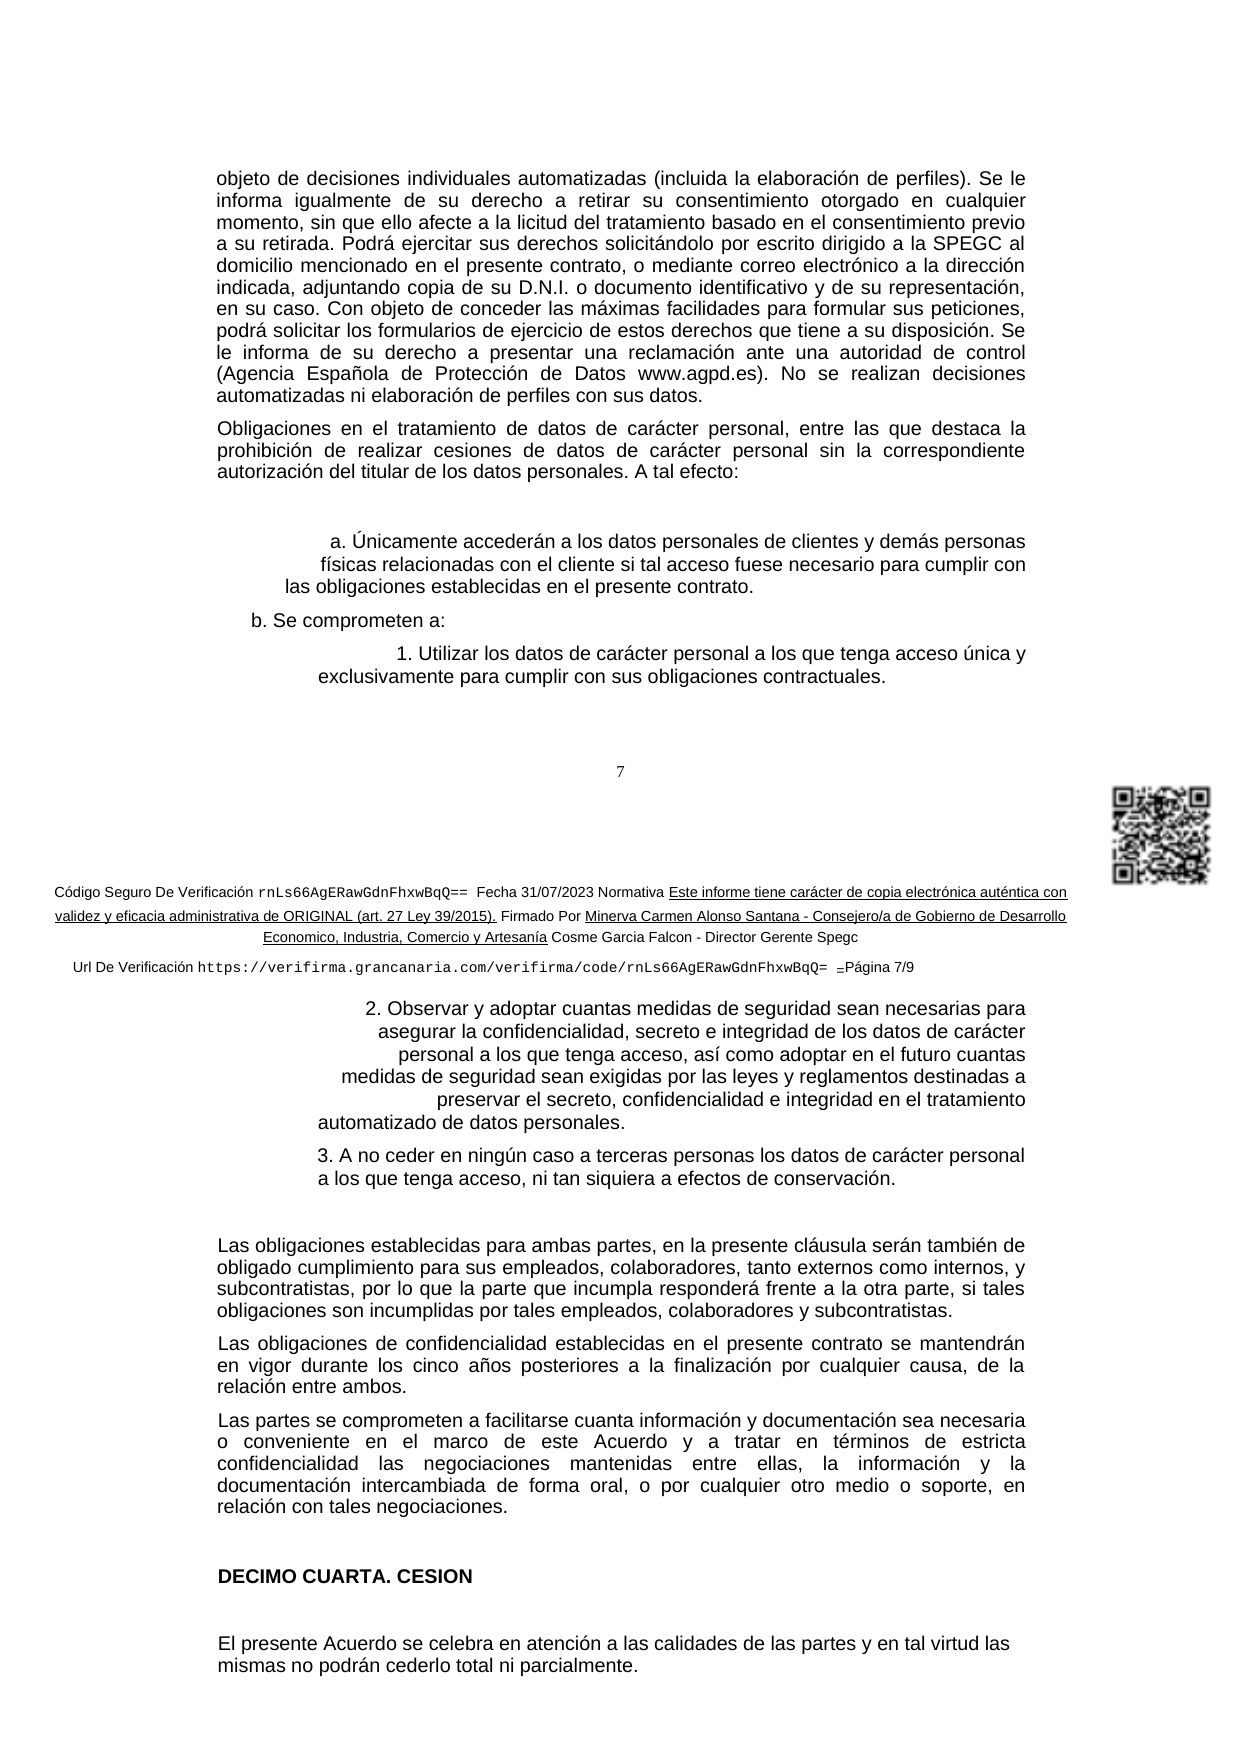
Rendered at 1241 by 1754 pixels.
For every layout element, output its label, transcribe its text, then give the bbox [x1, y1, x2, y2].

text Obligaciones en el tratamiento de datos de carácter personal, entre las que destaca la prohibición de realizar cesiones de datos de carácter personal sin la correspondiente autorización del titular de los datos personales. A tal efecto: [217, 418, 1027, 483]
text 1. Utilizar los datos de carácter personal a los que tenga acceso única y [33, 642, 1027, 665]
text Las obligaciones establecidas para ambas partes, en la presente cláusula serán también de obligado cumplimiento para sus empleados, colaboradores, tanto externos como internos, y subcontratistas, por lo que la parte que incumpla responderá frente a la otra parte, si tales obligaciones son incumplidas por tales empleados, colaboradores y subcontratistas. [217, 1235, 1027, 1322]
text El presente Acuerdo se celebra en atención a las calidades de las partes y en tal virtud las mismas no podrán cederlo total ni parcialmente. [217, 1633, 1027, 1676]
text a los que tenga acceso, ni tan siquiera a efectos de conservación. [318, 1167, 1219, 1189]
text exclusivamente para cumplir con sus obligaciones contractuales. [318, 665, 1219, 687]
text 3. A no ceder en ningún caso a terceras personas los datos de carácter personal [33, 1144, 1026, 1167]
text a. Únicamente accederán a los datos personales de clientes y demás personas [33, 530, 1026, 552]
text objeto de decisiones individuales automatizadas (incluida la elaboración de perfiles). Se le informa igualmente de su derecho a retirar su consentimiento otorgado en cualquier momento, sin que ello afecte a la licitud del tratamiento basado en el consentimiento previo a su retirada. Podrá ejercitar sus derechos solicitándolo por escrito dirigido a la SPEGC al domicilio mencionado en el presente contrato, o mediante correo electrónico a la dirección indicada, adjuntando copia de su D.N.I. o documento identificativo y de su representación, en su caso. Con objeto de conceder las máximas facilidades para formular sus peticiones, podrá solicitar los formularios de ejercicio de estos derechos que tiene a su disposición. Se le informa de su derecho a presentar una reclamación ante una autoridad de control (Agencia Española de Protección de Datos www.agpd.es). No se realizan decisiones automatizadas ni elaboración de perfiles con sus datos. [216, 168, 1027, 407]
text medidas de seguridad sean exigidas por las leyes y reglamentos destinadas a [33, 1065, 1026, 1088]
text 2. Observar y adoptar cuantas medidas de seguridad sean necesarias para [33, 997, 1026, 1020]
text automatizado de datos personales. [318, 1111, 1219, 1133]
text las obligaciones establecidas en el presente contrato. [285, 575, 1219, 598]
text b. Se comprometen a: [251, 608, 1219, 631]
text DECIMO CUARTA. CESION [218, 1565, 1219, 1587]
text personal a los que tenga acceso, así como adoptar en el futuro cuantas [33, 1043, 1026, 1065]
text Url De Verificación https://verifirma.grancanaria.com/verifirma/code/rnLs66AgERawGdnFhxwBqQ= =Página 7/9 [73, 952, 1051, 979]
text Las partes se comprometen a facilitarse cuanta información y documentación sea necesaria o conveniente en el marco de este Acuerdo y a tratar en términos de estricta confidencialidad las negociaciones mantenidas entre ellas, la información y la documentación intercambiada de forma oral, o por cualquier otro medio o soporte, en relación con tales negociaciones. [217, 1410, 1027, 1518]
text asegurar la confidencialidad, secreto e integridad de los datos de carácter [33, 1020, 1026, 1043]
text Código Seguro De Verificación rnLs66AgERawGdnFhxwBqQ== Fecha 31/07/2023 Normativa Este informe tiene carácter de copia electrónica auténtica con validez y eficacia administrativa de ORIGINAL (art. 27 Ley 39/2015). Firmado Por Minerva Carmen Alonso Santana - Consejero/a de Gobierno de Desarrollo Economico, Industria, Comercio y Artesanía Cosme Garcia Falcon - Director Gerente Spegc [33, 884, 1088, 946]
text físicas relacionadas con el cliente si tal acceso fuese necesario para cumplir con [33, 552, 1027, 575]
text Las obligaciones de confidencialidad establecidas en el presente contrato se mantendrán en vigor durante los cinco años posteriores a la finalización por cualquier causa, de la relación entre ambos. [217, 1333, 1027, 1398]
text preservar el secreto, confidencialidad e integridad en el tratamiento [33, 1088, 1026, 1111]
text 7 [616, 762, 1219, 781]
picture [1102, 776, 1222, 896]
